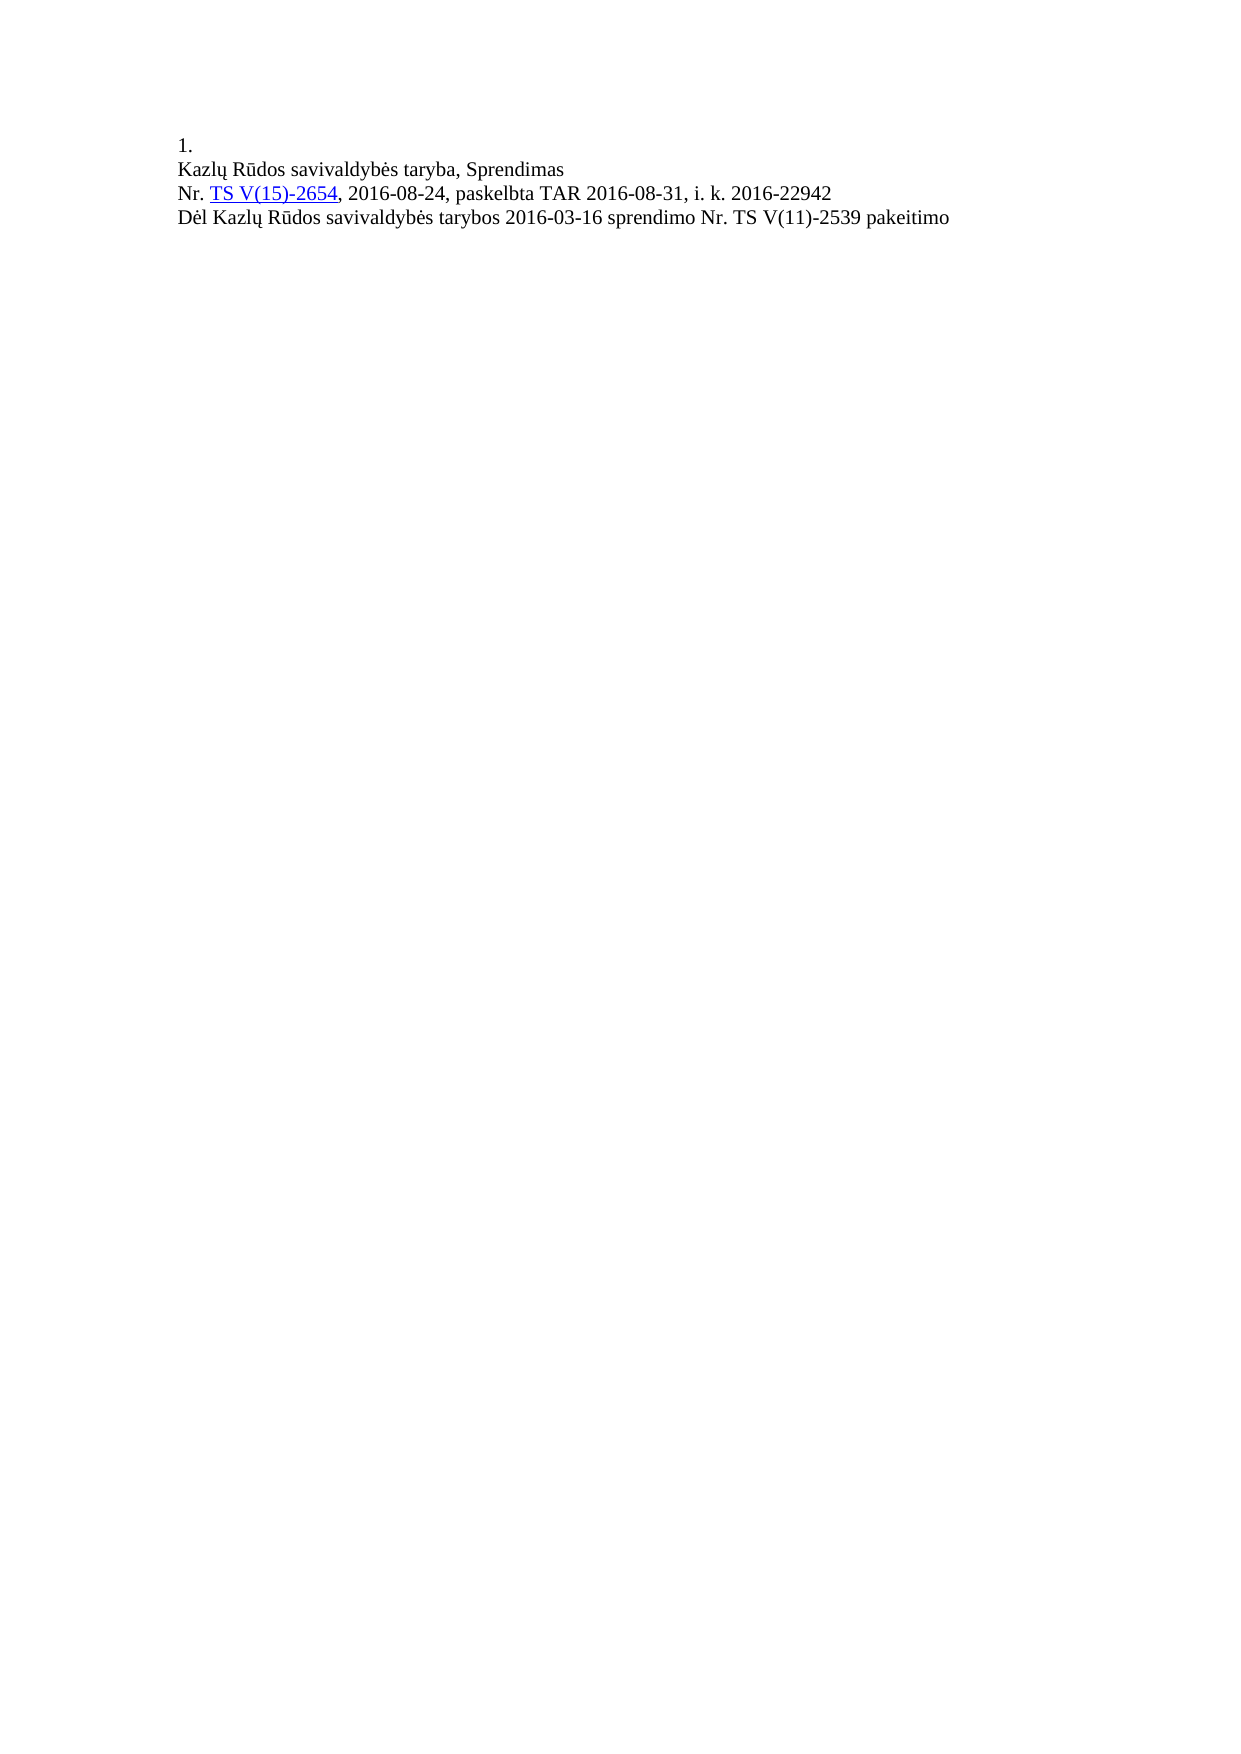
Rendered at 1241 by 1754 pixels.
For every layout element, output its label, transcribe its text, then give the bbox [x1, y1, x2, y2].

text Dėl Kazlų Rūdos savivaldybės tarybos 2016-03-16 sprendimo Nr. TS V(11)-2539 pakeitimo [177, 205, 1181, 229]
text 1. [177, 133, 1181, 157]
text Kazlų Rūdos savivaldybės taryba, Sprendimas [177, 157, 1181, 181]
text Nr. TS V(15)-2654, 2016-08-24, paskelbta TAR 2016-08-31, i. k. 2016-22942 [177, 181, 1181, 205]
